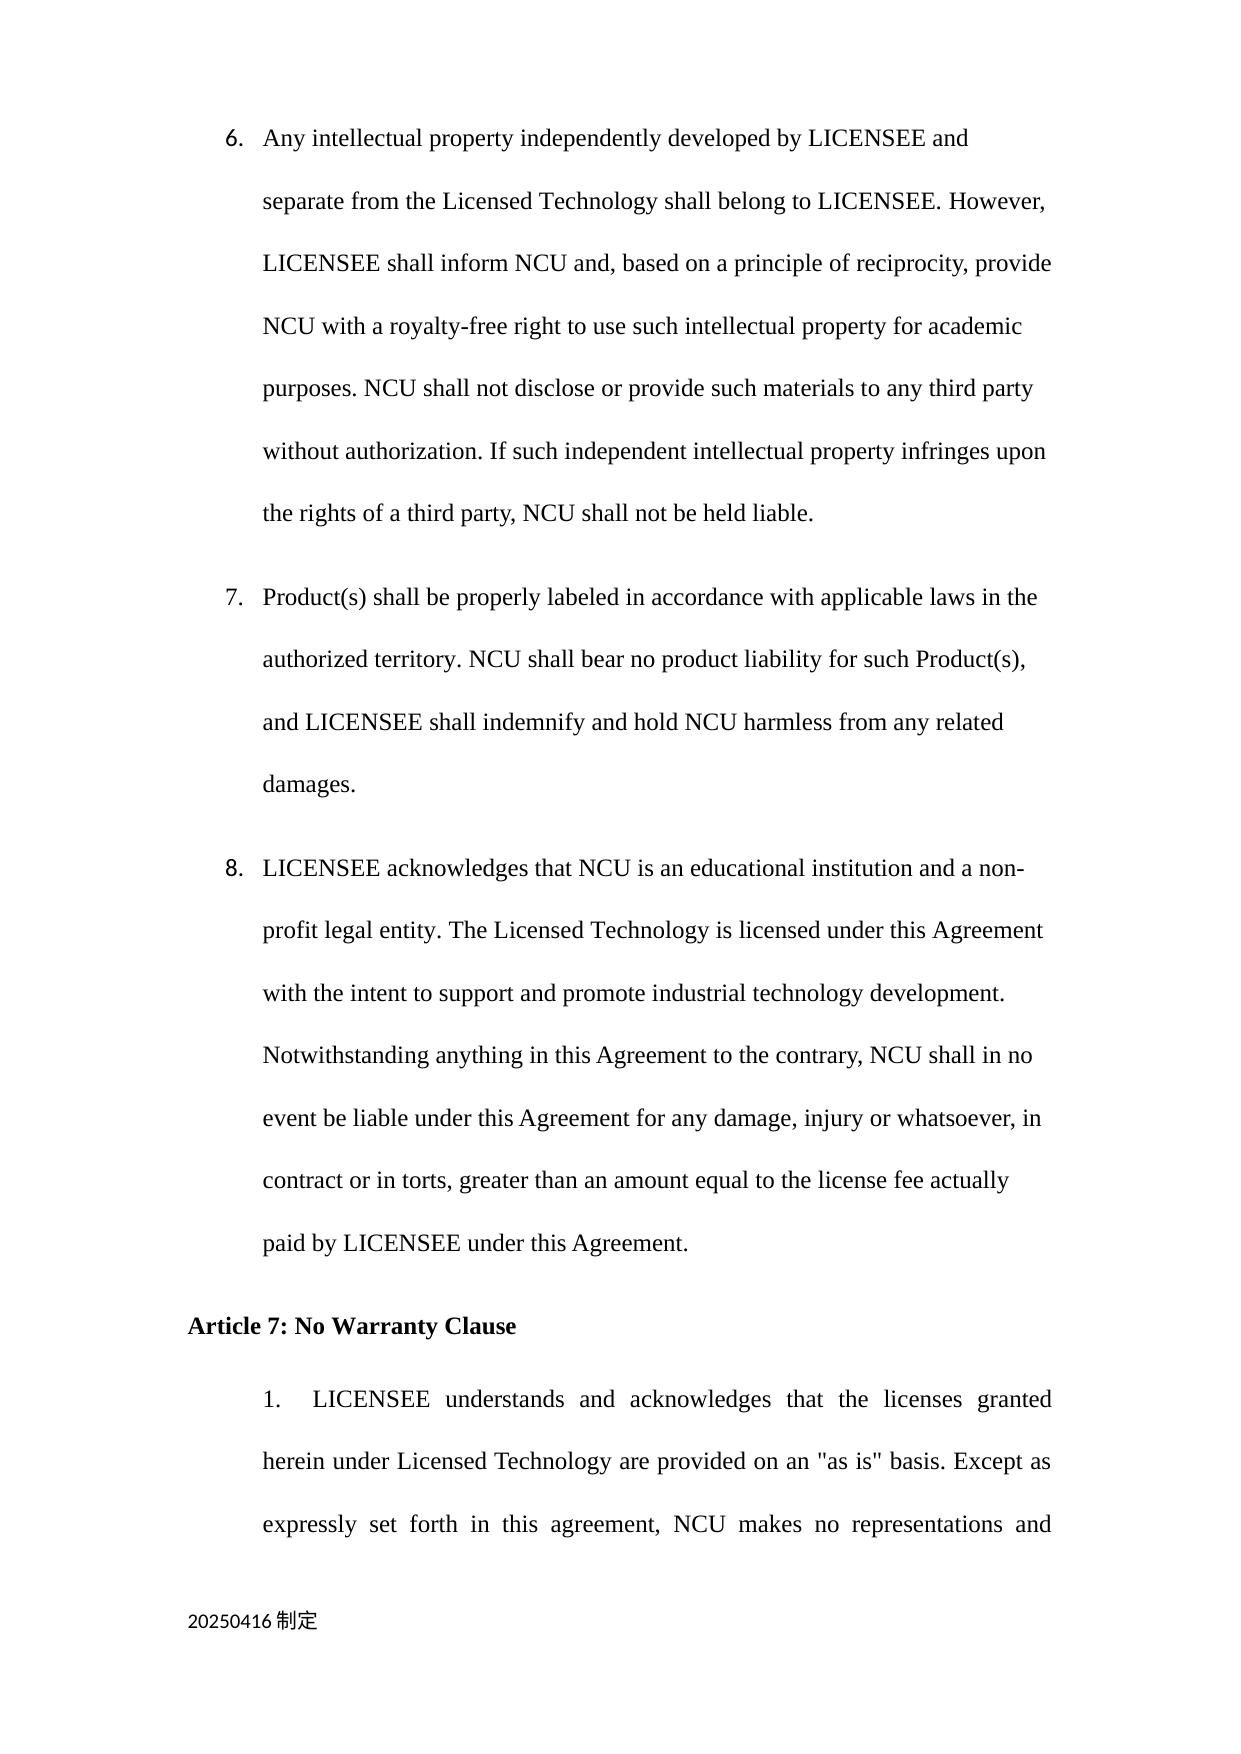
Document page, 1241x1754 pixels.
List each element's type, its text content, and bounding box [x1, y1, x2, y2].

list Any intellectual property independently developed by LICENSEE and separate from the Licensed Technology shall belong to LICENSEE. However, LICENSEE shall inform NCU and, based on a principle of reciprocity, provide NCU with a royalty-free right to use such intellectual property for academic purposes. NCU shall not disclose or provide such materials to any third party without authorization. If such independent intellectual property infringes upon the rights of a third party, NCU shall not be held liable. [225, 96, 1053, 534]
list LICENSEE understands and acknowledges that the licenses granted herein under Licensed Technology are provided on an "as is" basis. Except as expressly set forth in this agreement, NCU makes no representations and [262, 1357, 1053, 1544]
list Product(s) shall be properly labeled in accordance with applicable laws in the authorized territory. NCU shall bear no product liability for such Product(s), and LICENSEE shall indemnify and hold NCU harmless from any related damages. [225, 554, 1053, 804]
list LICENSEE acknowledges that NCU is an educational institution and a non-profit legal entity. The Licensed Technology is licensed under this Agreement with the intent to support and promote industrial technology development. Notwithstanding anything in this Agreement to the contrary, NCU shall in no event be liable under this Agreement for any damage, injury or whatsoever, in contract or in torts, greater than an amount equal to the license fee actually paid by LICENSEE under this Agreement. [225, 825, 1053, 1263]
text Article 7: No Warranty Clause [187, 1284, 1053, 1346]
